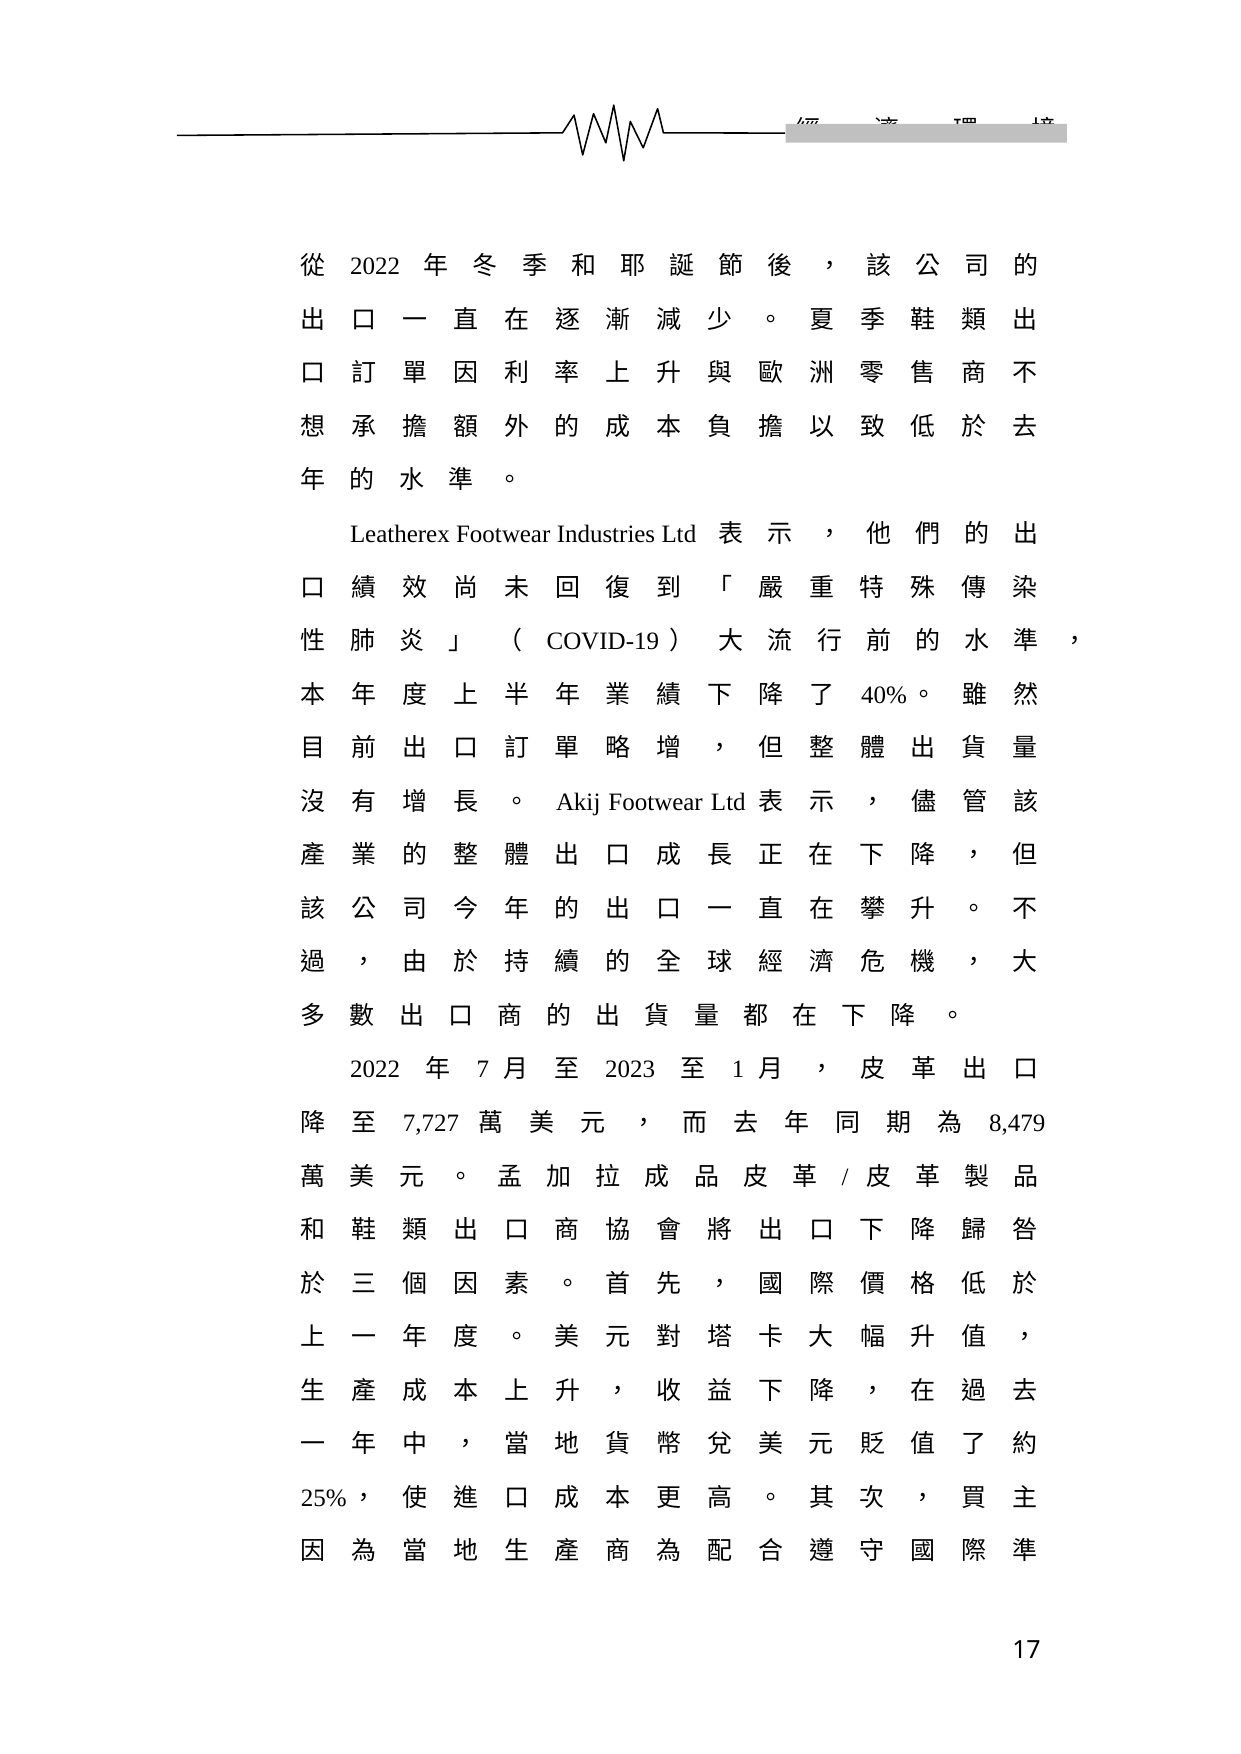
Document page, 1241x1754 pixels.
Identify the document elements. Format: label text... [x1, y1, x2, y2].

text Leatherex Footwear Industries Ltd表示，他們的出口績效尚未回復到「嚴重特殊傳染性肺炎」（COVID-19）大流行前的水準，本年度上半年業績下降了40%。雖然目前出口訂單略增，但整體出貨量沒有增長。Akij Footwear Ltd表示，儘管該產業的整體出口成長正在下降，但該公司今年的出口一直在攀升。不過，由於持續的全球經濟危機，大多數出口商的出貨量都在下降。 [276, 505, 1063, 1040]
text 從2022年冬季和耶誕節後，該公司的出口一直在逐漸減少。夏季鞋類出口訂單因利率上升與歐洲零售商不想承擔額外的成本負擔以致低於去年的水準。 [276, 237, 1063, 505]
text 2022年7月至2023至1月，皮革出口降至7,727萬美元，而去年同期為8,479萬美元。孟加拉成品皮革/皮革製品和鞋類出口商協會將出口下降歸咎於三個因素。首先，國際價格低於上一年度。美元對塔卡大幅升值，生產成本上升，收益下降，在過去一年中，當地貨幣兌美元貶值了約25%，使進口成本更高。其次，買主因為當地生產商為配合遵守國際準則，無意從孟加拉購買產品。第三，戰爭擾亂了供應鏈，同時也引發了其他經濟問題。 [276, 1040, 1063, 1576]
